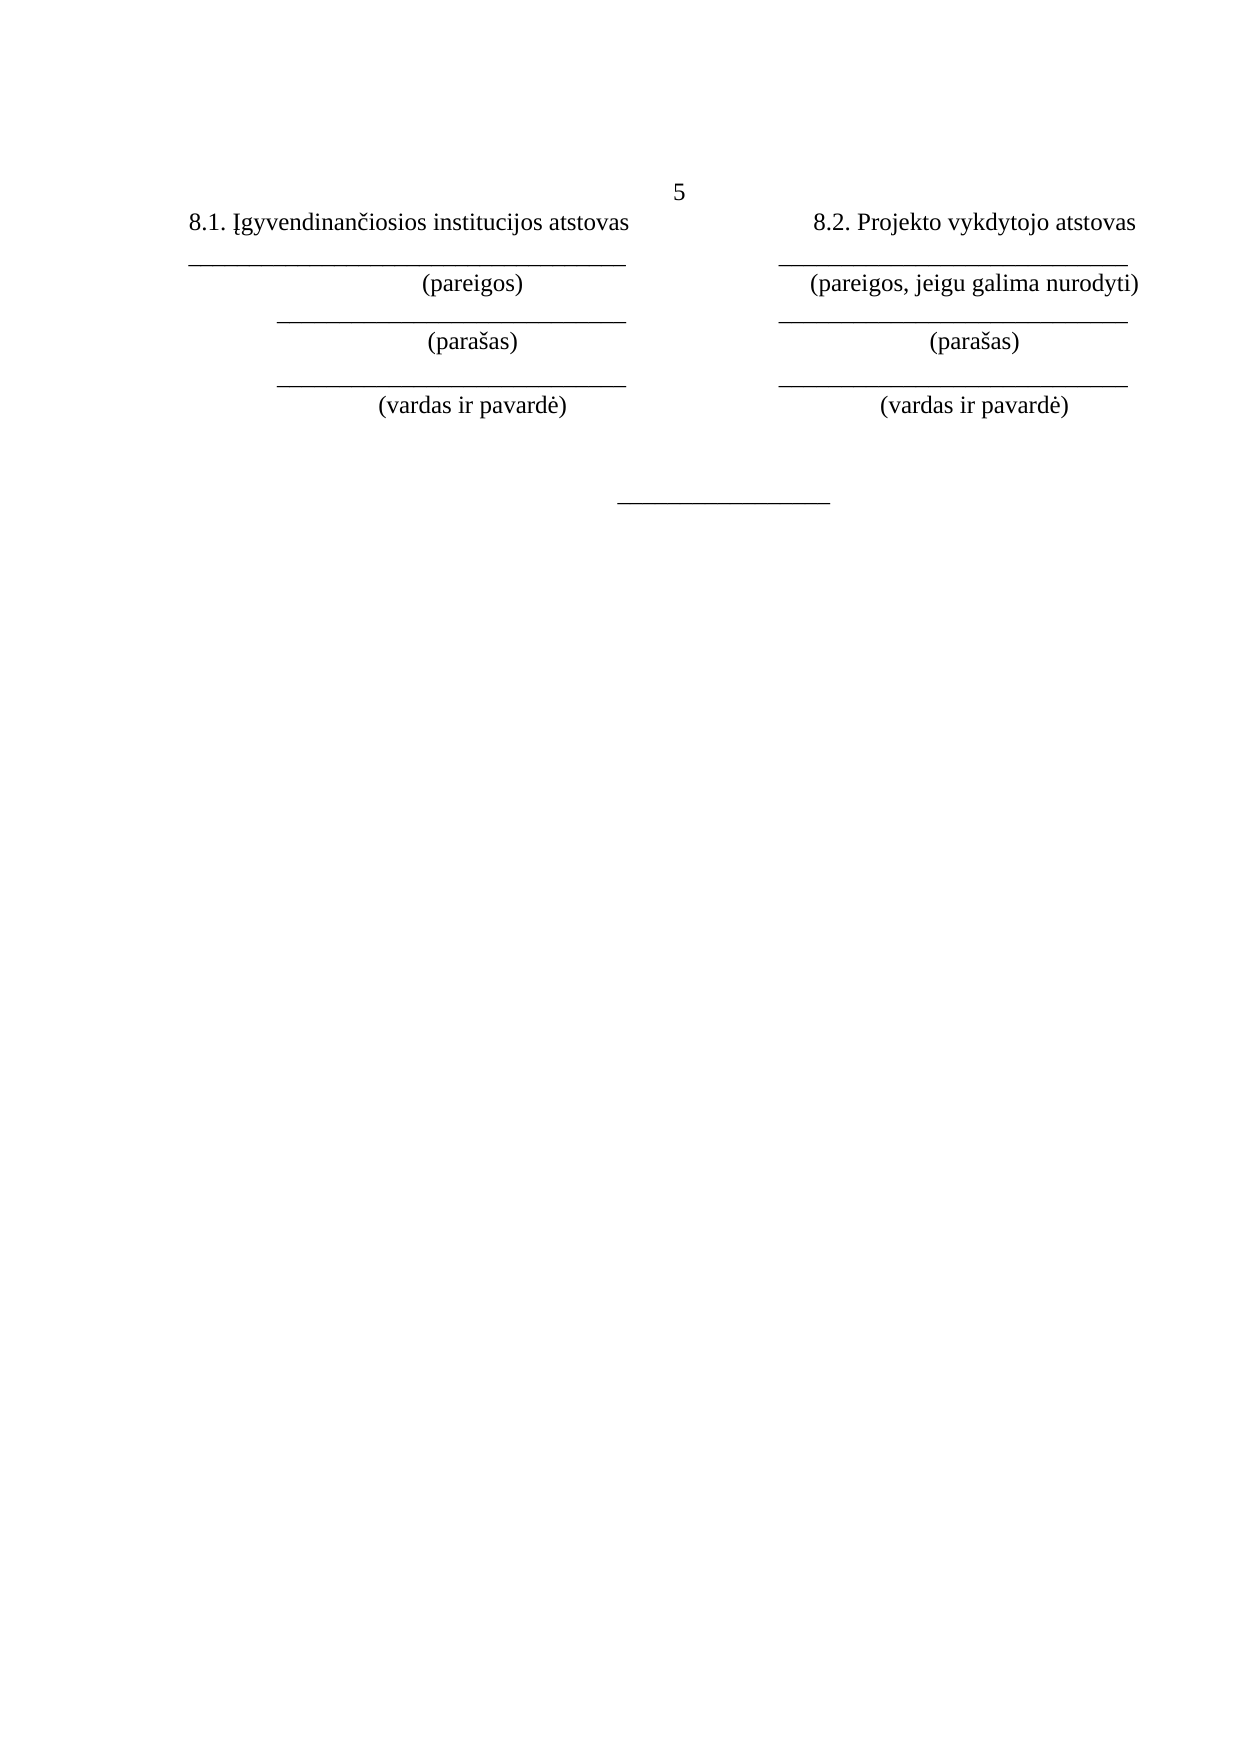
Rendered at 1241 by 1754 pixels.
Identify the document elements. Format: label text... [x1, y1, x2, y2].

table_cell (vardas ir pavardė) [177, 361, 679, 449]
table_cell (pareigos) [177, 240, 679, 297]
text _________________ [177, 478, 1181, 507]
table_header 8.1. Įgyvendinančiosios institucijos atstovas [177, 207, 679, 240]
table_cell (parašas) [177, 297, 679, 361]
table_cell (vardas ir pavardė) [679, 361, 1181, 449]
table_cell (pareigos, jeigu galima nurodyti) [679, 240, 1181, 297]
table_header 8.2. Projekto vykdytojo atstovas [679, 207, 1181, 240]
table_cell (parašas) [679, 297, 1181, 361]
